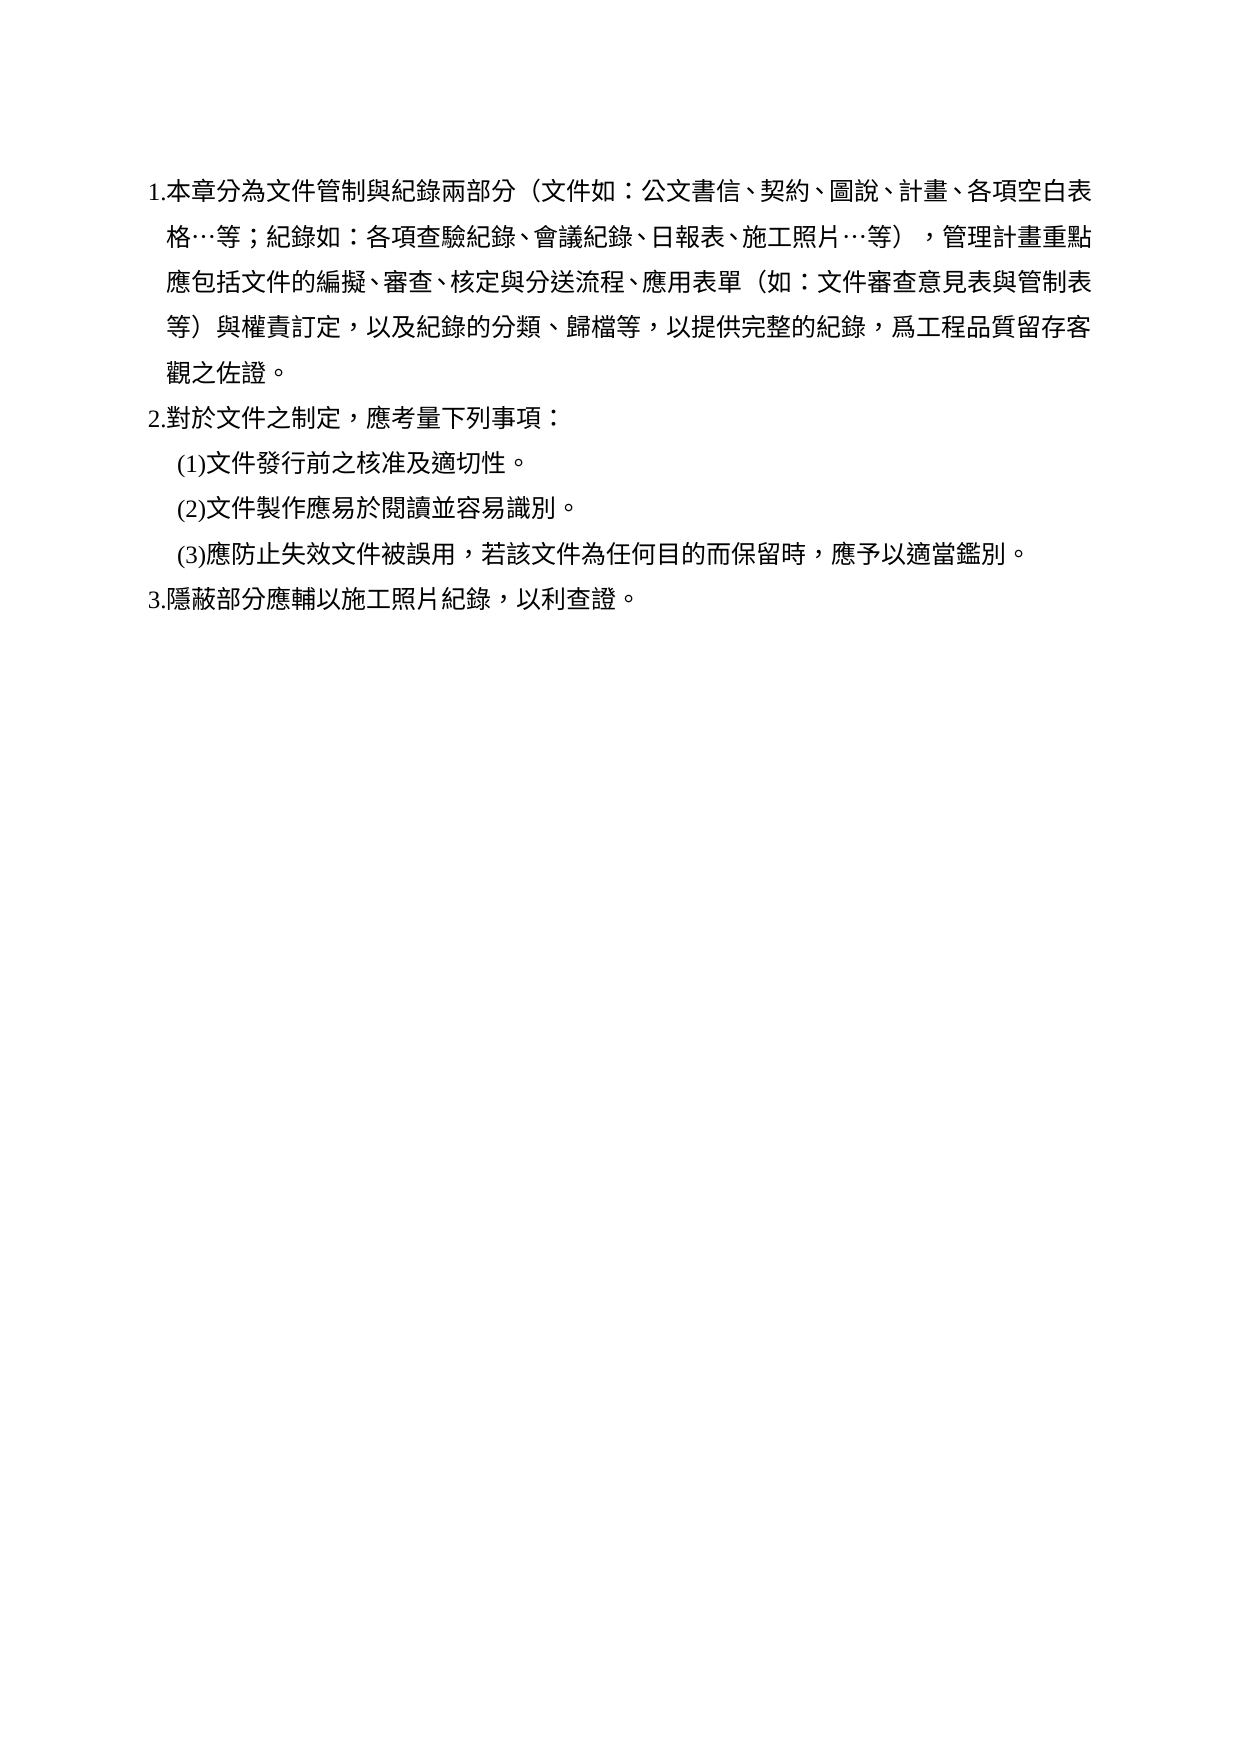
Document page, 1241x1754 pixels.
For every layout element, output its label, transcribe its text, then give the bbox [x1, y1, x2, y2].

text (3)應防止失效文件被誤用，若該文件為任何目的而保留時，應予以適當鑑別。 [177, 534, 1092, 571]
text 3.隱蔽部分應輔以施工照片紀錄，以利查證。 [148, 579, 1092, 616]
text (2)文件製作應易於閱讀並容易識別。 [177, 489, 1092, 525]
text 2.對於文件之制定，應考量下列事項： [148, 398, 1092, 434]
text (1)文件發行前之核准及適切性。 [177, 444, 1092, 480]
text 1.本章分為文件管制與紀錄兩部分（文件如：公文書信、契約、圖說、計畫、各項空白表格…等；紀錄如：各項查驗紀錄、會議紀錄、日報表、施工照片…等），管理計畫重點應包括文件的編擬、審查、核定與分送流程、應用表單（如：文件審查意見表與管制表等）與權責訂定，以及紀錄的分類、歸檔等，以提供完整的紀錄，爲工程品質留存客觀之佐證。 [148, 172, 1092, 389]
